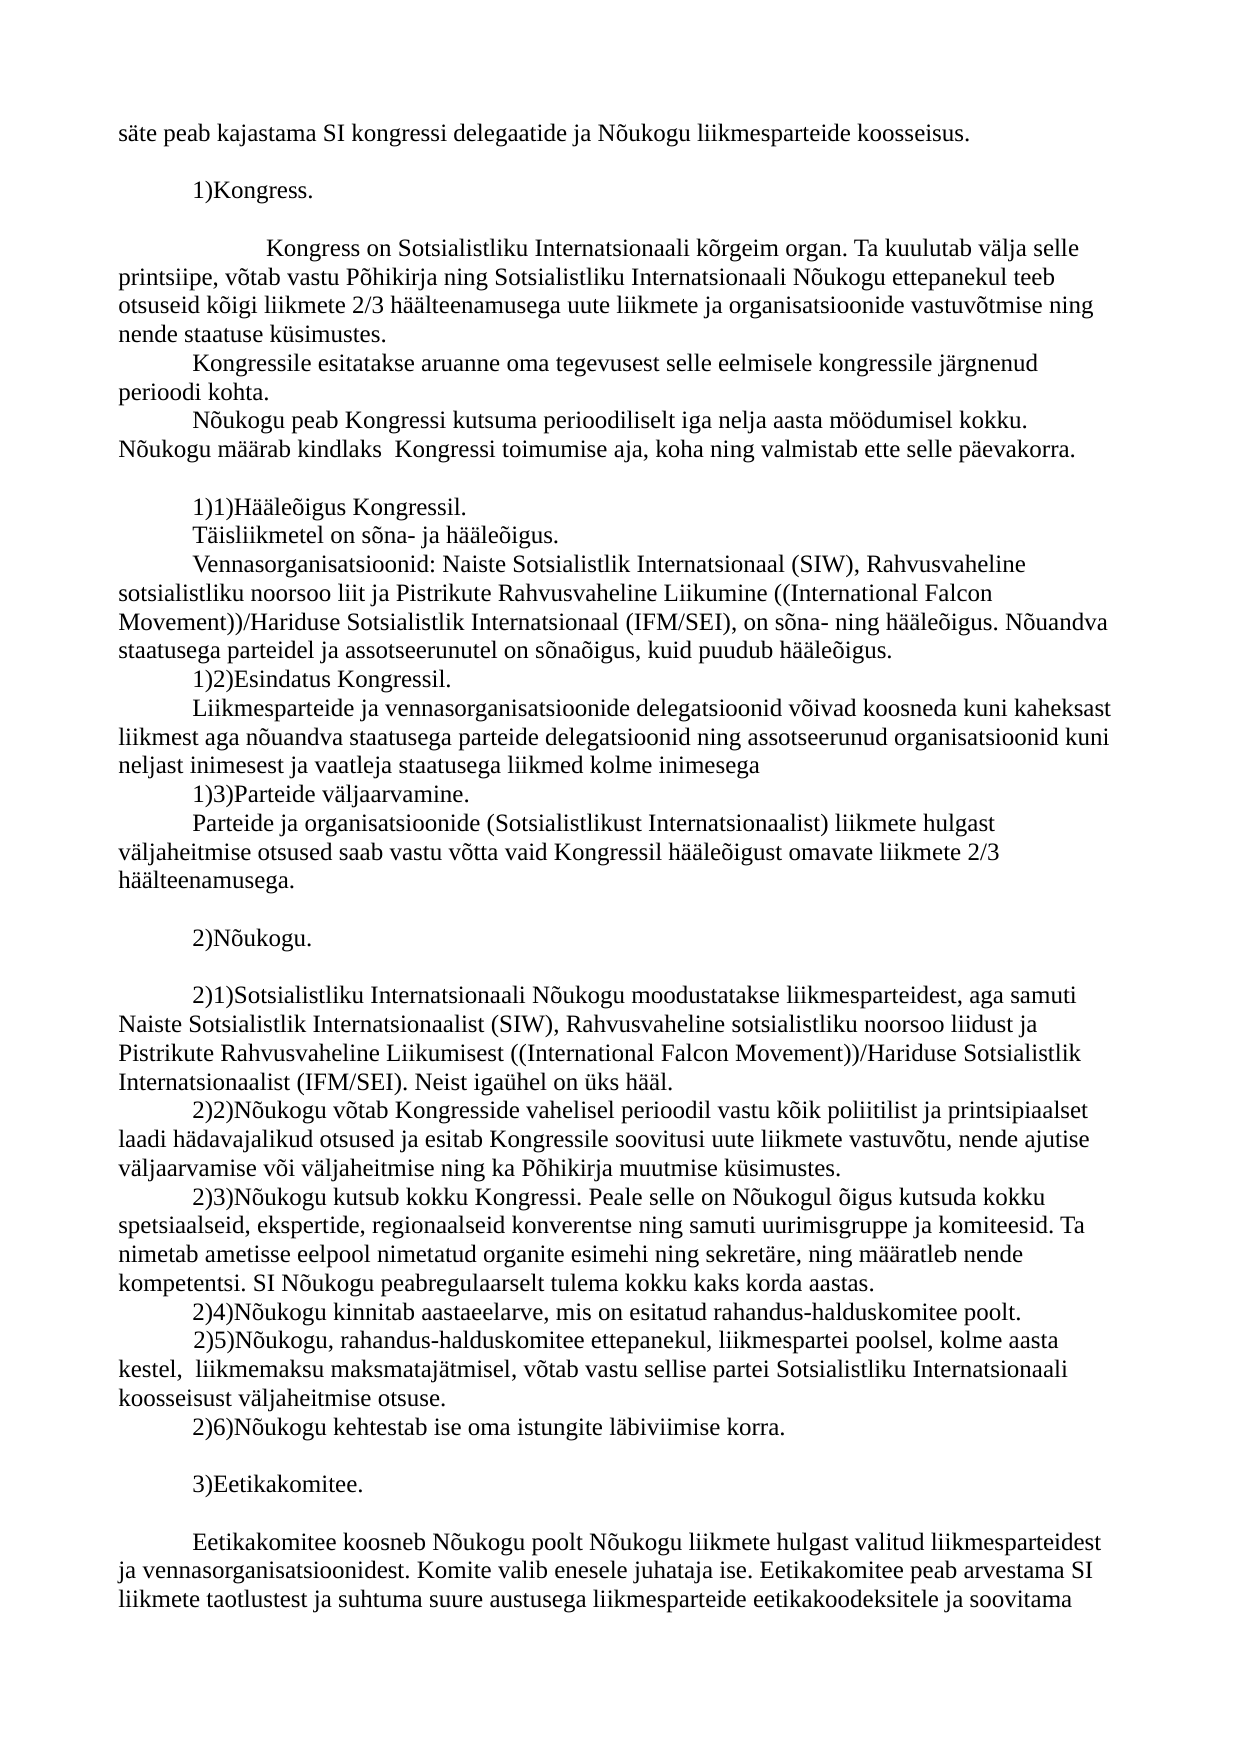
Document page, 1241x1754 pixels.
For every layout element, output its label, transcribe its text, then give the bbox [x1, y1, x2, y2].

text Kongress on Sotsialistliku Internatsionaali kõrgeim organ. Ta kuulutab välja selle printsiipe, võtab vastu Põhikirja ning Sotsialistliku Internatsionaali Nõukogu ettepanekul teeb otsuseid kõigi liikmete 2/3 häälteenamusega uute liikmete ja organisatsioonide vastuvõtmise ning nende staatuse küsimustes. [118, 233, 1122, 348]
text 1)2)Esindatus Kongressil. [118, 664, 1122, 693]
text 2)6)Nõukogu kehtestab ise oma istungite läbiviimise korra. [118, 1412, 1122, 1441]
text Vennasorganisatsioonid: Naiste Sotsialistlik Internatsionaal (SIW), Rahvusvaheline sotsialistliku noorsoo liit ja Pistrikute Rahvusvaheline Liikumine ((International Falcon Movement))/Hariduse Sotsialistlik Internatsionaal (IFM/SEI), on sõna- ning hääleõigus. Nõuandva staatusega parteidel ja assotseerunutel on sõnaõigus, kuid puudub hääleõigus. [118, 549, 1122, 664]
text Nõukogu peab Kongressi kutsuma perioodiliselt iga nelja aasta möödumisel kokku. Nõukogu määrab kindlaks Kongressi toimumise aja, koha ning valmistab ette selle päevakorra. [118, 406, 1122, 463]
text 2)3)Nõukogu kutsub kokku Kongressi. Peale selle on Nõukogul õigus kutsuda kokku spetsiaalseid, ekspertide, regionaalseid konverentse ning samuti uurimisgruppe ja komiteesid. Ta nimetab ametisse eelpool nimetatud organite esimehi ning sekretäre, ning määratleb nende kompetentsi. SI Nõukogu peabregulaarselt tulema kokku kaks korda aastas. [118, 1182, 1122, 1297]
text Eetikakomitee koosneb Nõukogu poolt Nõukogu liikmete hulgast valitud liikmesparteidest ja vennasorganisatsioonidest. Komite valib enesele juhataja ise. Eetikakomitee peab arvestama SI liikmete taotlustest ja suhtuma suure austusega liikmesparteide eetikakoodeksitele ja soovitama [118, 1527, 1122, 1613]
text 2)2)Nõukogu võtab Kongresside vahelisel perioodil vastu kõik poliitilist ja printsipiaalset laadi hädavajalikud otsused ja esitab Kongressile soovitusi uute liikmete vastuvõtu, nende ajutise väljaarvamise või väljaheitmise ning ka Põhikirja muutmise küsimustes. [118, 1096, 1122, 1182]
text 2)1)Sotsialistliku Internatsionaali Nõukogu moodustatakse liikmesparteidest, aga samuti Naiste Sotsialistlik Internatsionaalist (SIW), Rahvusvaheline sotsialistliku noorsoo liidust ja Pistrikute Rahvusvaheline Liikumisest ((International Falcon Movement))/Hariduse Sotsialistlik Internatsionaalist (IFM/SEI). Neist igaühel on üks hääl. [118, 981, 1122, 1096]
text 2)Nõukogu. [118, 923, 1122, 952]
text 2)4)Nõukogu kinnitab aastaeelarve, mis on esitatud rahandus-halduskomitee poolt. [118, 1297, 1122, 1326]
text 3)Eetikakomitee. [118, 1469, 1122, 1498]
text Parteide ja organisatsioonide (Sotsialistlikust Internatsionaalist) liikmete hulgast väljaheitmise otsused saab vastu võtta vaid Kongressil hääleõigust omavate liikmete 2/3 häälteenamusega. [118, 808, 1122, 894]
text Täisliikmetel on sõna- ja hääleõigus. [118, 521, 1122, 549]
text 2)5)Nõukogu, rahandus-halduskomitee ettepanekul, liikmespartei poolsel, kolme aasta kestel, liikmemaksu maksmatajätmisel, võtab vastu sellise partei Sotsialistliku Internatsionaali koosseisust väljaheitmise otsuse. [118, 1326, 1122, 1412]
text Kongressile esitatakse aruanne oma tegevusest selle eelmisele kongressile järgnenud perioodi kohta. [118, 348, 1122, 406]
text 1)Kongress. [118, 176, 1122, 204]
text 1)3)Parteide väljaarvamine. [118, 779, 1122, 808]
text 1)1)Hääleõigus Kongressil. [118, 492, 1122, 521]
text Liikmesparteide ja vennasorganisatsioonide delegatsioonid võivad koosneda kuni kaheksast liikmest aga nõuandva staatusega parteide delegatsioonid ning assotseerunud organisatsioonid kuni neljast inimesest ja vaatleja staatusega liikmed kolme inimesega [118, 693, 1122, 779]
text säte peab kajastama SI kongressi delegaatide ja Nõukogu liikmesparteide koosseisus. [118, 118, 1122, 147]
